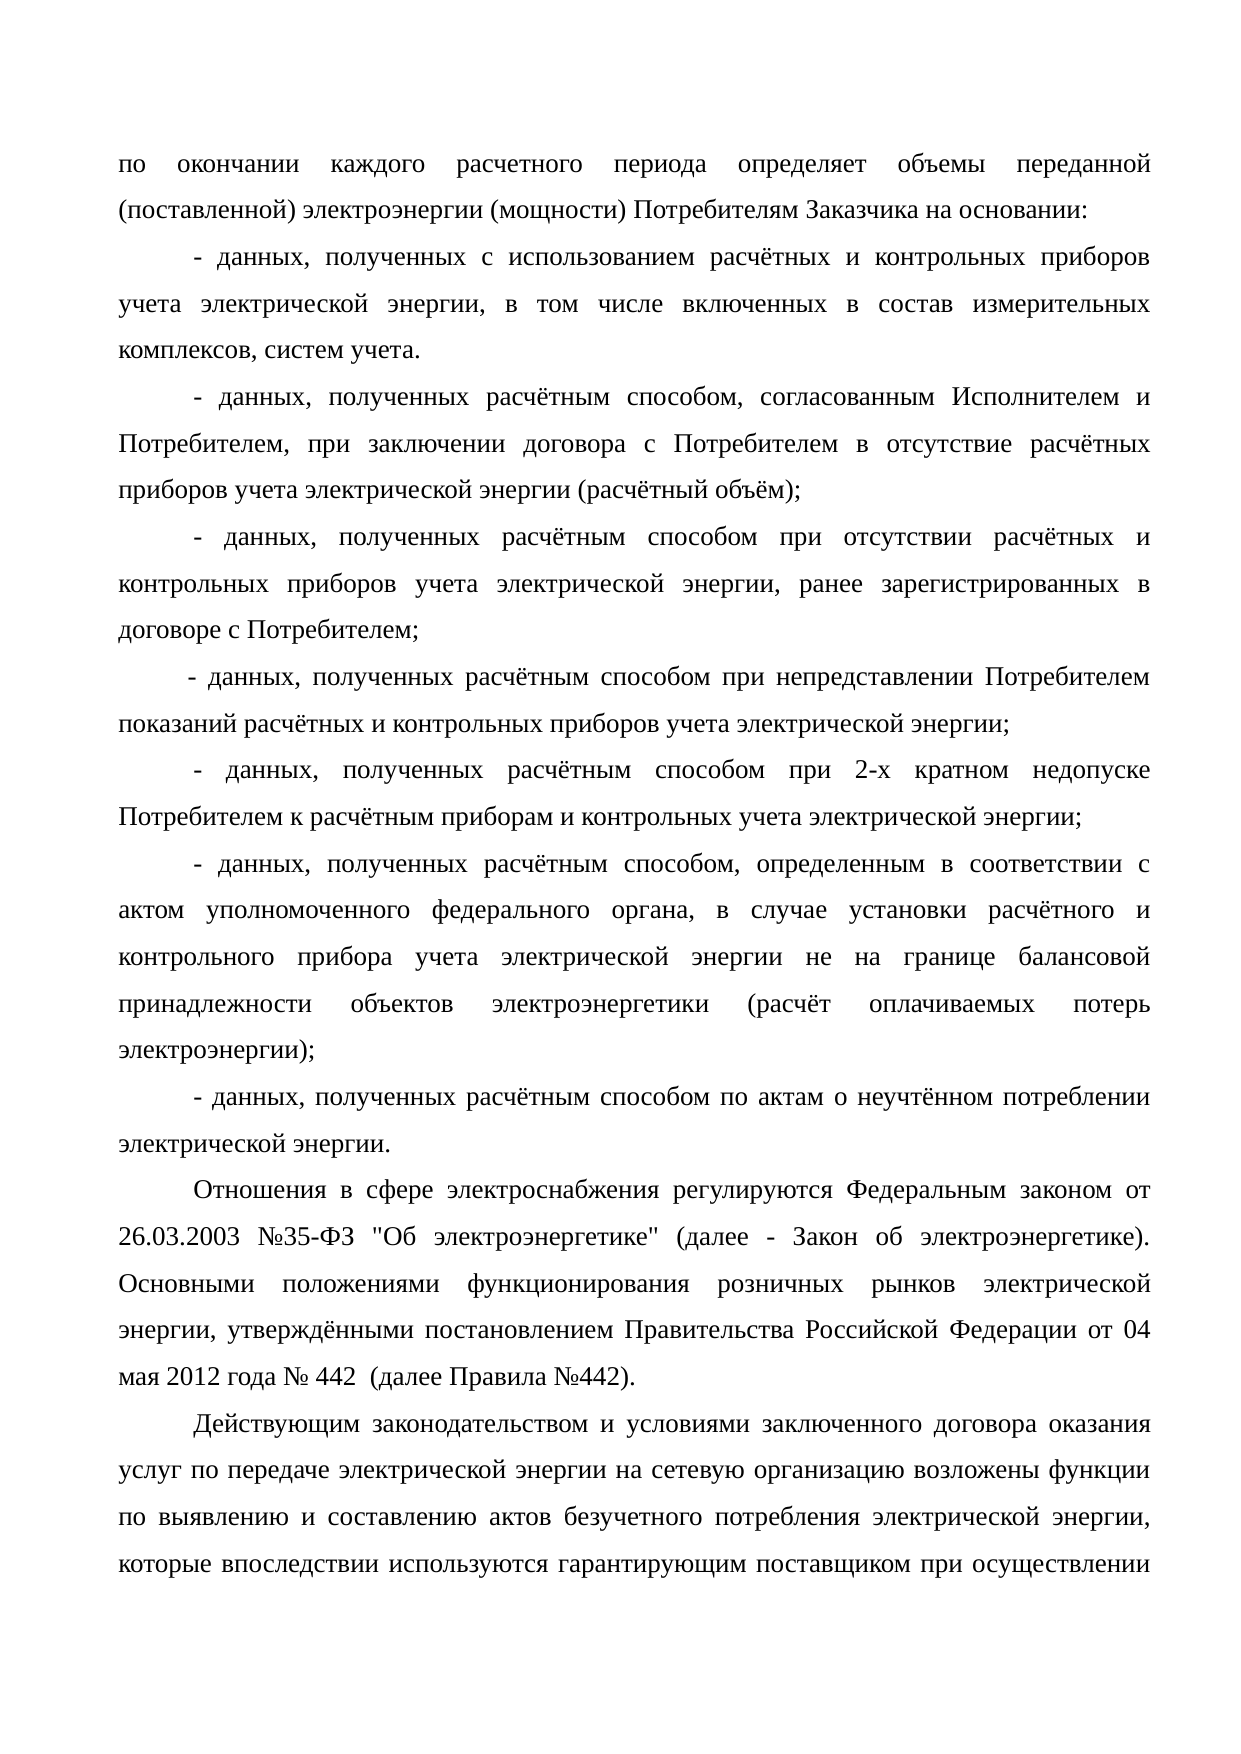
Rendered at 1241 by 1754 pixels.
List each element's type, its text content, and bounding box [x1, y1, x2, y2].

text - данных, полученных расчётным способом, определенным в соответствии с актом уполномоченного федерального органа, в случае установки расчётного и контрольного прибора учета электрической энергии не на границе балансовой принадлежности объектов электроэнергетики (расчёт оплачиваемых потерь электроэнергии); [118, 847, 1152, 1064]
text - данных, полученных расчётным способом при отсутствии расчётных и контрольных приборов учета электрической энергии, ранее зарегистрированных в договоре с Потребителем; [118, 520, 1152, 644]
text - данных, полученных расчётным способом при непредставлении Потребителем показаний расчётных и контрольных приборов учета электрической энергии; [118, 660, 1152, 738]
text по окончании каждого расчетного периода определяет объемы переданной (поставленной) электроэнергии (мощности) Потребителям Заказчика на основании: [118, 147, 1152, 224]
text - данных, полученных с использованием расчётных и контрольных приборов учета электрической энергии, в том числе включенных в состав измерительных комплексов, систем учета. [118, 240, 1152, 364]
text Отношения в сфере электроснабжения регулируются Федеральным законом от 26.03.2003 №35-ФЗ "Об электроэнергетике" (далее - Закон об электроэнергетике). Основными положениями функционирования розничных рынков электрической энергии, утверждёнными постановлением Правительства Российской Федерации от 04 мая 2012 года № 442 (далее Правила №442). [118, 1173, 1152, 1391]
text - данных, полученных расчётным способом по актам о неучтённом потреблении электрической энергии. [118, 1080, 1152, 1158]
text - данных, полученных расчётным способом, согласованным Исполнителем и Потребителем, при заключении договора с Потребителем в отсутствие расчётных приборов учета электрической энергии (расчётный объём); [118, 380, 1152, 504]
text - данных, полученных расчётным способом при 2-х кратном недопуске Потребителем к расчётным приборам и контрольных учета электрической энергии; [118, 753, 1152, 831]
text Действующим законодательством и условиями заключенного договора оказания услуг по передаче электрической энергии на сетевую организацию возложены функции по выявлению и составлению актов безучетного потребления электрической энергии, которые впоследствии используются гарантирующим поставщиком при осуществлении [118, 1407, 1152, 1578]
